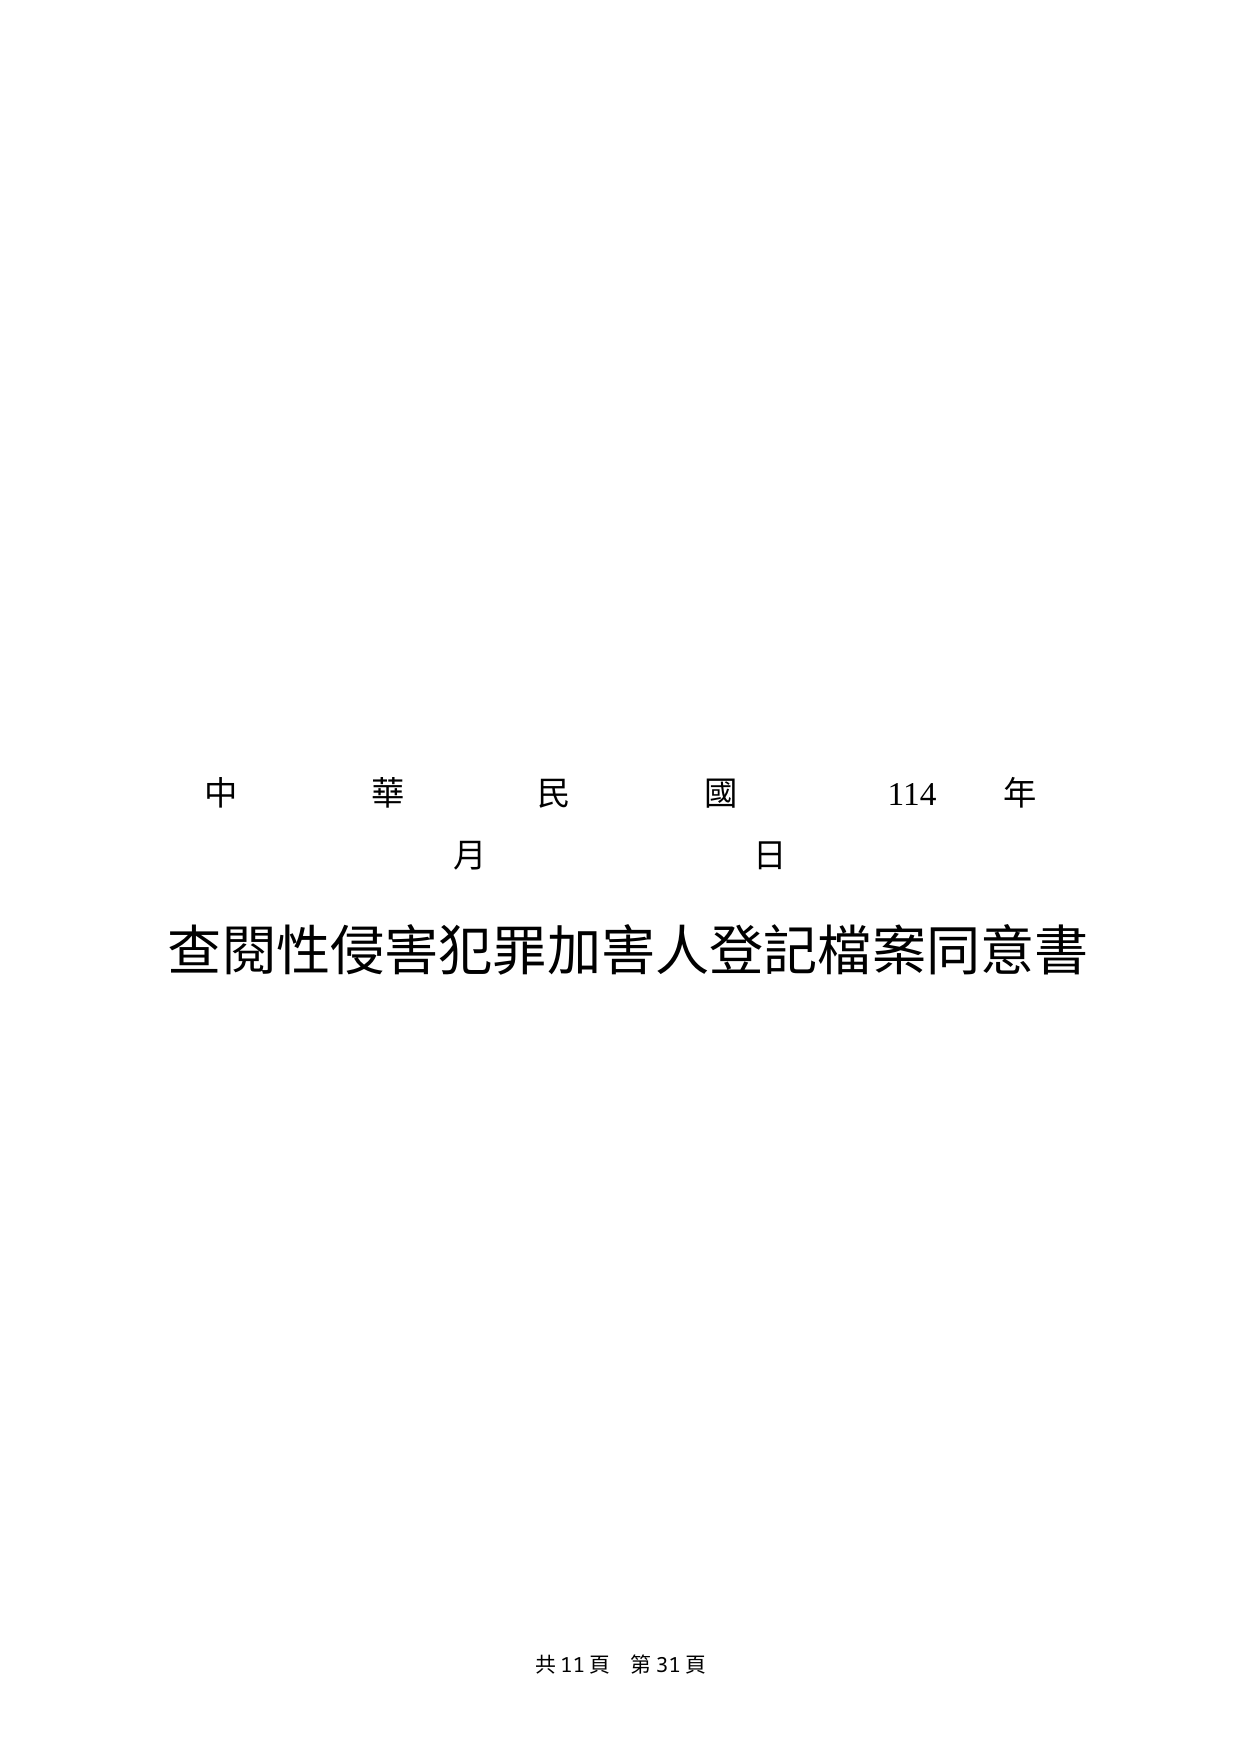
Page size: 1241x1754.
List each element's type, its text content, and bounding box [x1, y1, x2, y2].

text 中 華 民 國 114 年 月 日 [118, 749, 1122, 874]
text 查閱性侵害犯罪加害人登記檔案同意書 [118, 874, 1138, 999]
